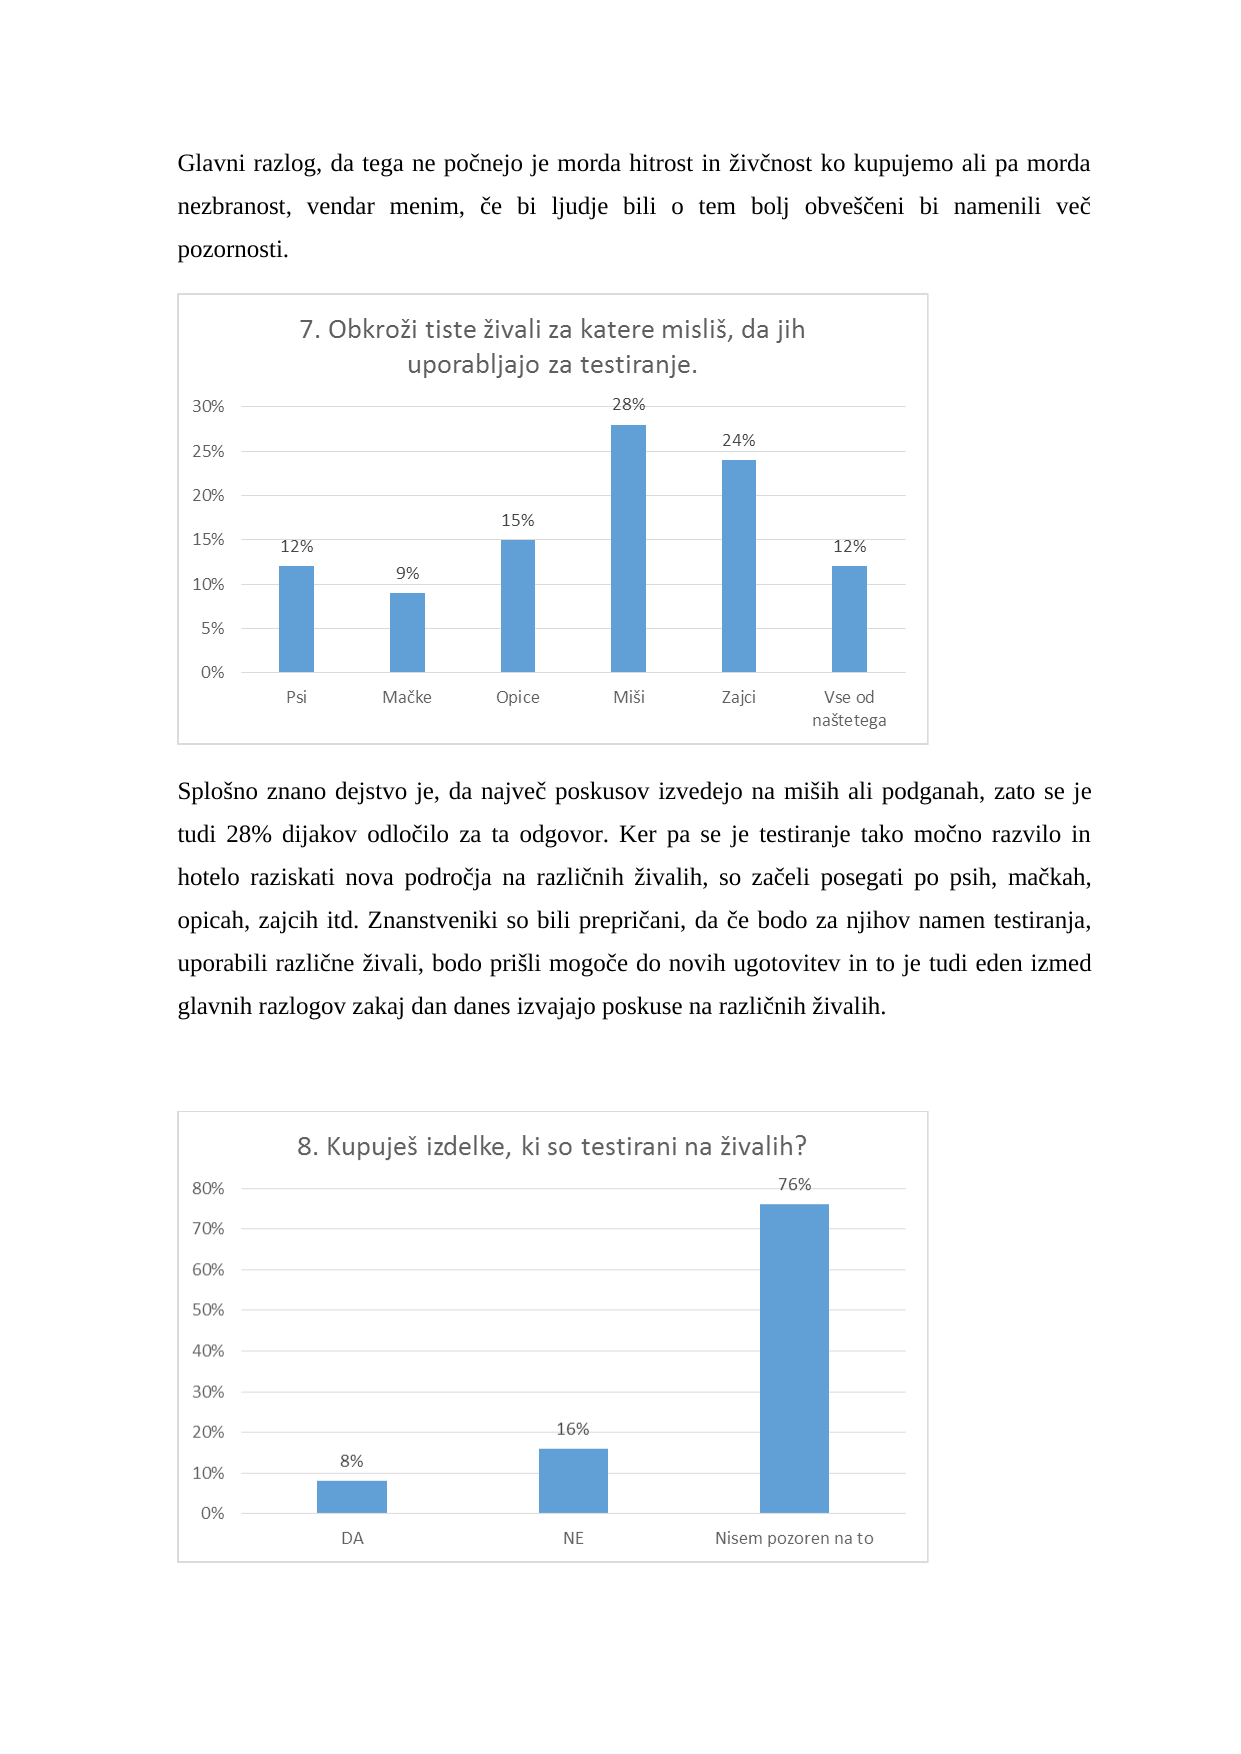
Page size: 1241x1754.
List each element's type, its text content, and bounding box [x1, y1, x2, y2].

text Glavni razlog, da tega ne počnejo je morda hitrost in živčnost ko kupujemo ali pa morda nezbranost, vendar menim, če bi ljudje bili o tem bolj obveščeni bi namenili več pozornosti. [177, 148, 1092, 263]
text Splošno znano dejstvo je, da največ poskusov izvedejo na miših ali podganah, zato se je tudi 28% dijakov odločilo za ta odgovor. Ker pa se je testiranje tako močno razvilo in hotelo raziskati nova področja na različnih živalih, so začeli posegati po psih, mačkah, opicah, zajcih itd. Znanstveniki so bili prepričani, da če bodo za njihov namen testiranja, uporabili različne živali, bodo prišli mogoče do novih ugotovitev in to je tudi eden izmed glavnih razlogov zakaj dan danes izvajajo poskuse na različnih živalih. [177, 776, 1092, 1020]
